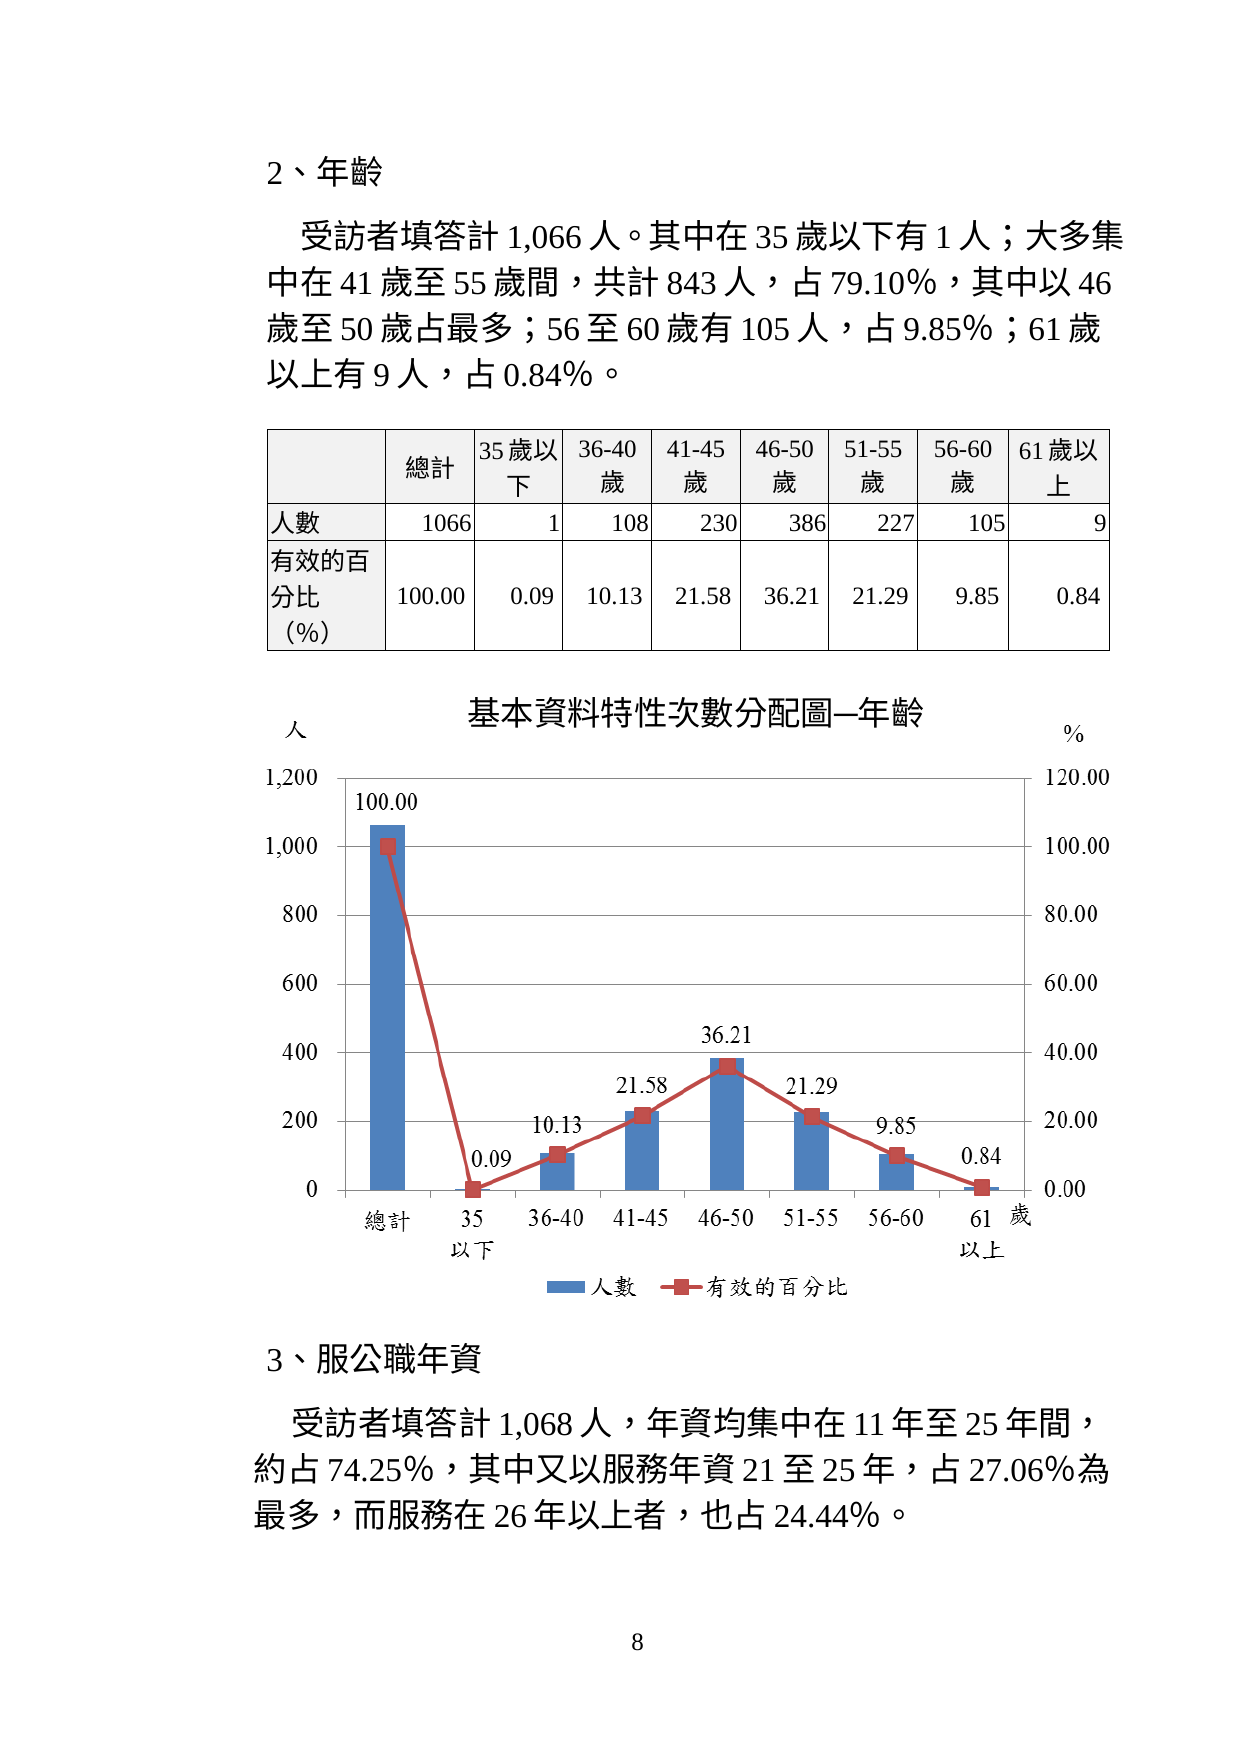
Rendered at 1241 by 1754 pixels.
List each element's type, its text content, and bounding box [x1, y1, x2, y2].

table_cell 386 [741, 504, 828, 540]
table_cell 0.84 [1009, 541, 1109, 650]
table_header [386, 396, 474, 429]
table_cell 36.21 [741, 541, 828, 650]
table_header [829, 396, 917, 429]
picture [805, 708, 828, 724]
table_cell 56-60歲 [918, 430, 1008, 503]
table_cell [1110, 540, 1124, 650]
table_cell 人數 [268, 504, 385, 540]
table_header [474, 396, 563, 429]
table_cell 1066 [386, 504, 474, 540]
text 受訪者填答計1,068人，年資均集中在11年至25年間，約占74.25％，其中又以服務年資21至25年，占27.06％為最多，而服務在26年以上者，也占24.44％。 [253, 1399, 1125, 1536]
table_header [1109, 396, 1124, 429]
text 2、年齡 [266, 148, 1125, 193]
picture [771, 708, 782, 723]
table_cell 9.85 [918, 541, 1008, 650]
text 基本資料特性次數分配圖─年齡 [266, 688, 1125, 708]
table_cell 51-55歲 [829, 430, 917, 503]
table_cell [1110, 429, 1124, 503]
text 3、服公職年資 [266, 1334, 1125, 1380]
text 受訪者填答計1,066人。其中在35歲以下有1人；大多集中在41歲至55歲間，共計843人，占79.10％，其中以46歲至50歲占最多；56至60歲有105人，占9.85％；61歲以上有9人，占0.84％。 [266, 212, 1125, 396]
table_cell [268, 430, 385, 503]
table_cell 100.00 [386, 541, 474, 650]
table_header [268, 396, 386, 429]
picture [193, 708, 1228, 1324]
table_cell 230 [652, 504, 740, 540]
table_cell 61歲以上 [1009, 430, 1109, 503]
table_cell [1110, 503, 1124, 540]
table_cell 227 [829, 504, 917, 540]
table_header [740, 396, 829, 429]
table_cell 21.29 [829, 541, 917, 650]
picture [867, 711, 874, 718]
table_cell 10.13 [563, 541, 651, 650]
table_cell 1 [475, 504, 562, 540]
table_cell 46-50歲 [741, 430, 828, 503]
table_cell 108 [563, 504, 651, 540]
table_cell 9 [1009, 504, 1109, 540]
table_cell 41-45歲 [652, 430, 740, 503]
table_cell 有效的百分比（％） [268, 541, 385, 650]
table_cell 105 [918, 504, 1008, 540]
picture [710, 711, 724, 725]
table_header [917, 396, 1008, 429]
table_header [651, 396, 740, 429]
picture [895, 716, 905, 722]
table_cell 21.58 [652, 541, 740, 650]
table_cell 0.09 [475, 541, 562, 650]
table_header [1008, 396, 1109, 429]
table_cell 36-40歲 [563, 430, 651, 503]
table_header [563, 396, 651, 429]
table_cell 總計 [386, 430, 474, 503]
table_cell 35歲以下 [475, 430, 562, 503]
